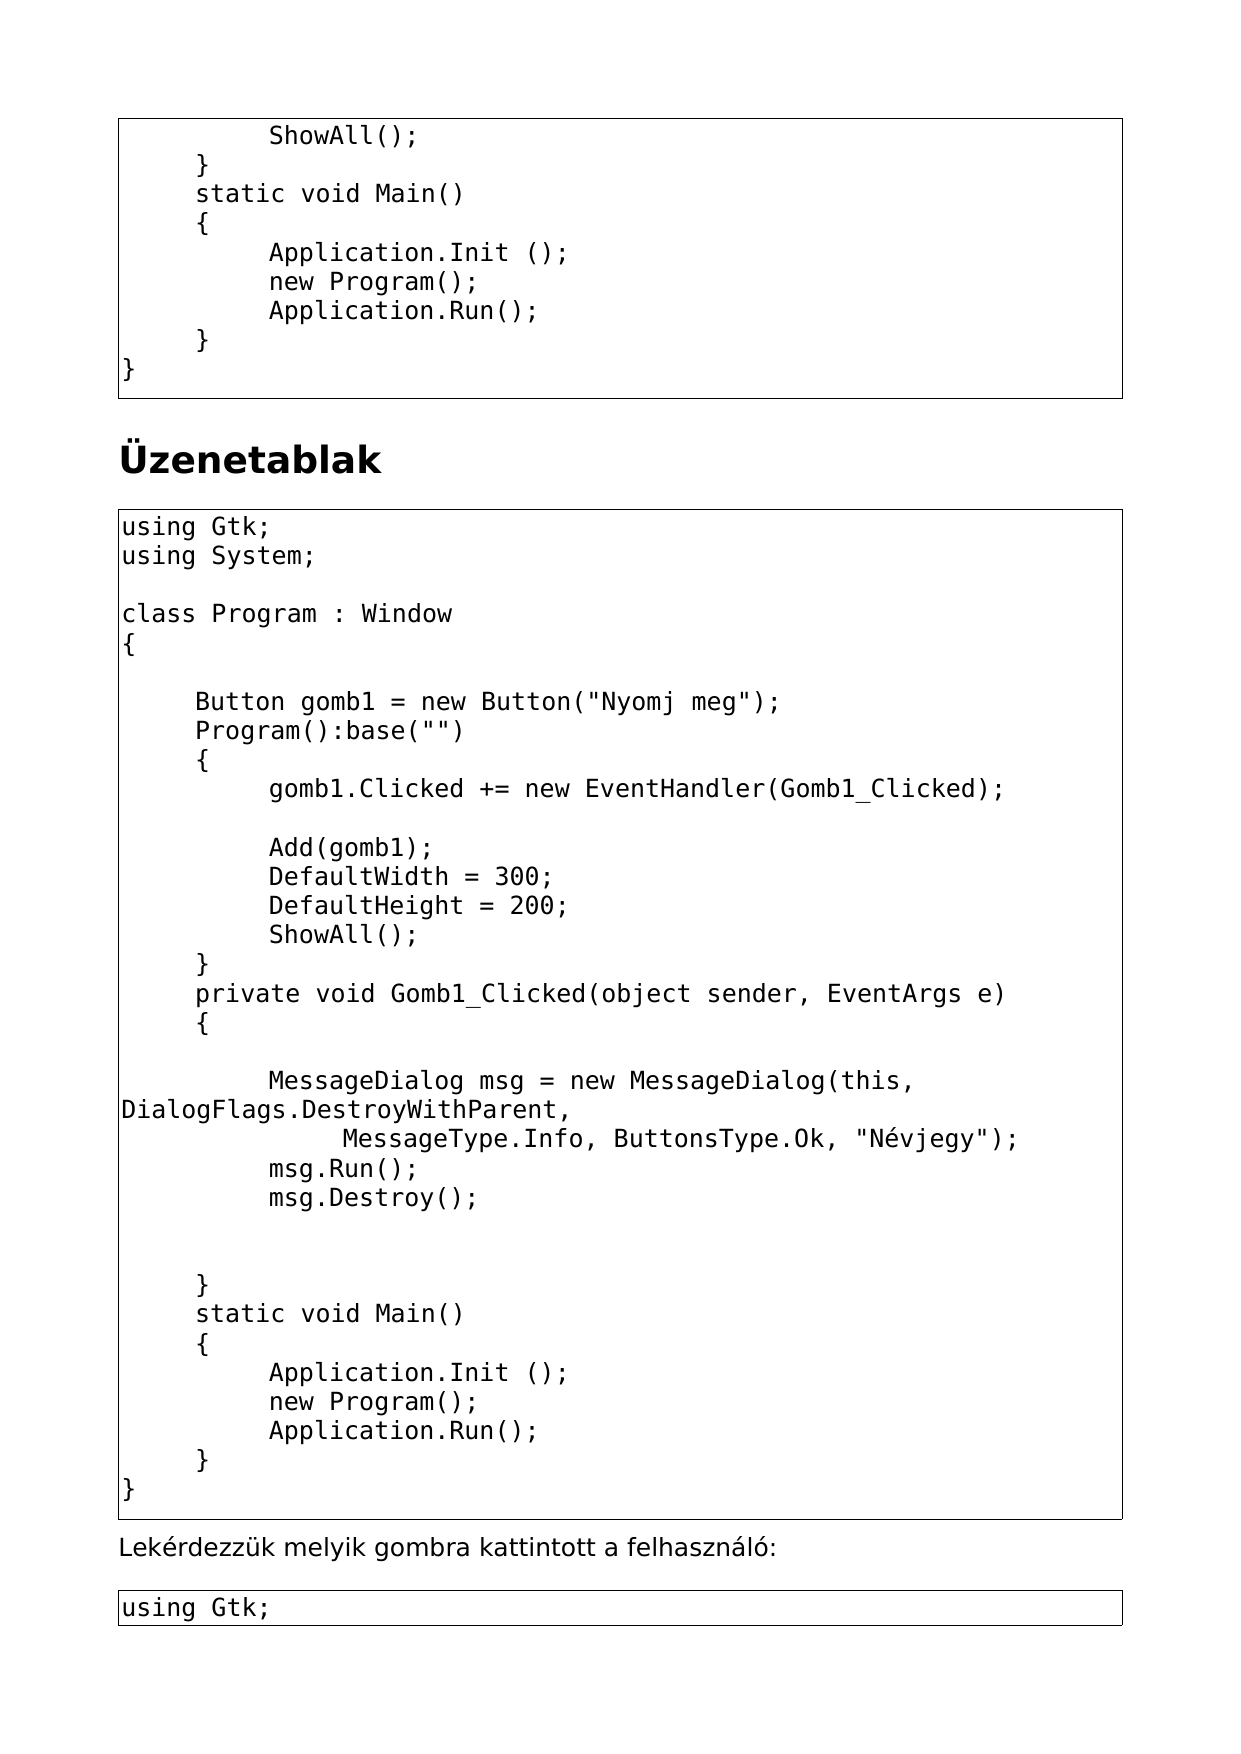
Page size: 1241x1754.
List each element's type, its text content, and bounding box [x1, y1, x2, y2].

table_header using Gtk; using System; class Program : Window { Button gomb1 = new Button("Nyomj meg"); Program():base("") { gomb1.Clicked += new EventHandler(Gomb1_Clicked); Add(gomb1); DefaultWidth = 300; DefaultHeight = 200; ShowAll(); } private void Gomb1_Clicked(object sender, EventArgs e) { MessageDialog msg = new MessageDialog(this, DialogFlags.DestroyWithParent, MessageType.Info, ButtonsType.Ok, "Névjegy"); msg.Run(); msg.Destroy(); } static void Main() { Application.Init (); new Program(); Application.Run(); } } [119, 510, 1122, 1518]
table_header ShowAll(); } static void Main() { Application.Init (); new Program(); Application.Run(); } } [119, 119, 1122, 398]
table_header using Gtk; [119, 1591, 1122, 1625]
text Lekérdezzük melyik gombra kattintott a felhasználó: [118, 1533, 1122, 1563]
subtitle Üzenetablak [118, 438, 1122, 482]
